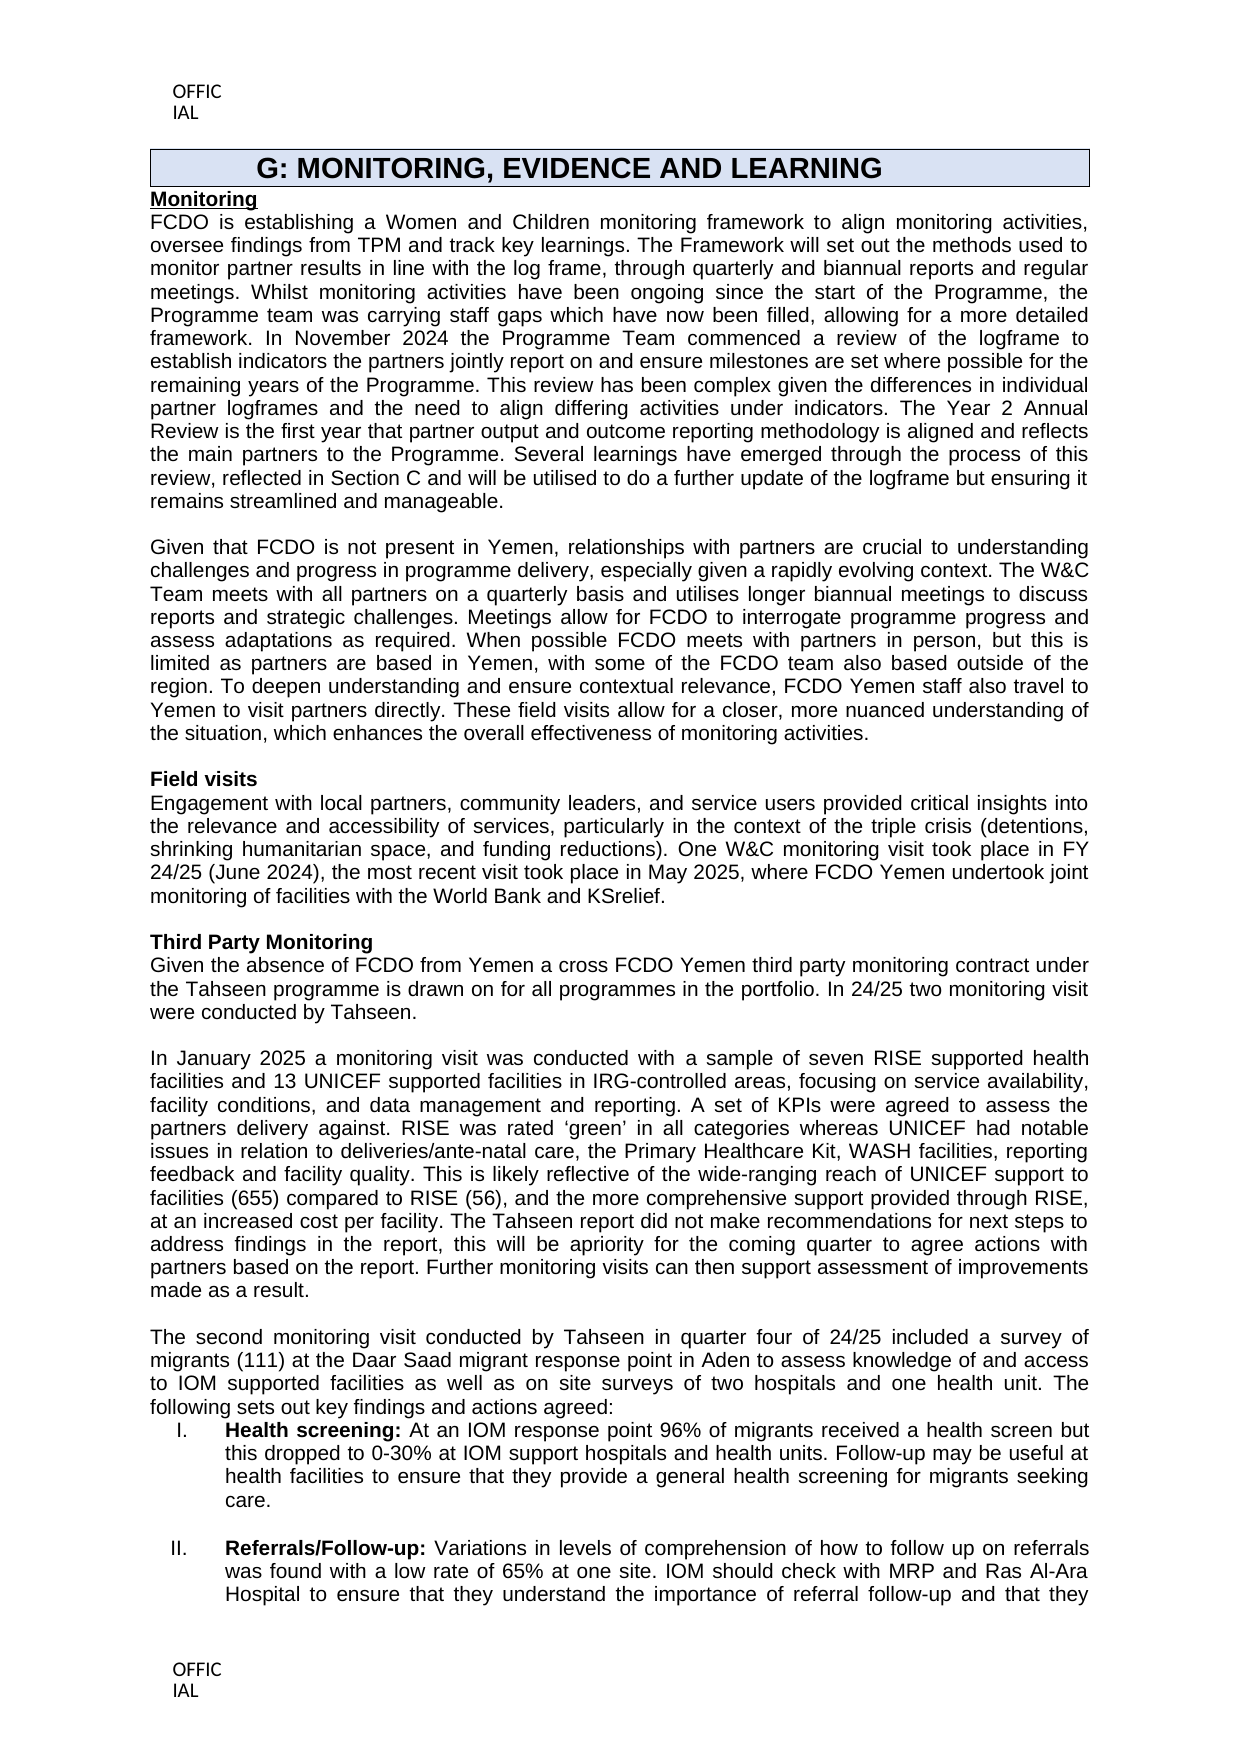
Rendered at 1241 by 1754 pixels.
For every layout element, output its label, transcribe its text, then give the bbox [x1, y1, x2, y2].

text FCDO is establishing a Women and Children monitoring framework to align monitoring activities, oversee findings from TPM and track key learnings. The Framework will set out the methods used to monitor partner results in line with the log frame, through quarterly and biannual reports and regular meetings. Whilst monitoring activities have been ongoing since the start of the Programme, the Programme team was carrying staff gaps which have now been filled, allowing for a more detailed framework. In November 2024 the Programme Team commenced a review of the logframe to establish indicators the partners jointly report on and ensure milestones are set where possible for the remaining years of the Programme. This review has been complex given the differences in individual partner logframes and the need to align differing activities under indicators. The Year 2 Annual Review is the first year that partner output and outcome reporting methodology is aligned and reflects the main partners to the Programme. Several learnings have emerged through the process of this review, reflected in Section C and will be utilised to do a further update of the logframe but ensuring it remains streamlined and manageable. [150, 211, 1090, 512]
text The second monitoring visit conducted by Tahseen in quarter four of 24/25 included a survey of migrants (111) at the Daar Saad migrant response point in Aden to assess knowledge of and access to IOM supported facilities as well as on site surveys of two hospitals and one health unit. The following sets out key findings and actions agreed: [150, 1326, 1090, 1418]
list Referrals/Follow-up: Variations in levels of comprehension of how to follow up on referrals was found with a low rate of 65% at one site. IOM should check with MRP and Ras Al-Ara Hospital to ensure that they understand the importance of referral follow-up and that they have adequate resources to do so. This may include a further assessment of what may be prompting lower rates at these facilities. [187, 1536, 1090, 1606]
text Given that FCDO is not present in Yemen, relationships with partners are crucial to understanding challenges and progress in programme delivery, especially given a rapidly evolving context. The W&C Team meets with all partners on a quarterly basis and utilises longer biannual meetings to discuss reports and strategic challenges. Meetings allow for FCDO to interrogate programme progress and assess adaptations as required. When possible FCDO meets with partners in person, but this is limited as partners are based in Yemen, with some of the FCDO team also based outside of the region. To deepen understanding and ensure contextual relevance, FCDO Yemen staff also travel to Yemen to visit partners directly. These field visits allow for a closer, more nuanced understanding of the situation, which enhances the overall effectiveness of monitoring activities. [150, 536, 1090, 745]
text G: MONITORING, EVIDENCE AND LEARNING [151, 150, 1089, 186]
text Given the absence of FCDO from Yemen a cross FCDO Yemen third party monitoring contract under the Tahseen programme is drawn on for all programmes in the portfolio. In 24/25 two monitoring visit were conducted by Tahseen. [150, 954, 1090, 1023]
list Health screening: At an IOM response point 96% of migrants received a health screen but this dropped to 0-30% at IOM support hospitals and health units. Follow-up may be useful at health facilities to ensure that they provide a general health screening for migrants seeking care. [187, 1418, 1090, 1511]
text Third Party Monitoring [150, 931, 1090, 954]
text In January 2025 a monitoring visit was conducted with a sample of seven RISE supported health facilities and 13 UNICEF supported facilities in IRG-controlled areas, focusing on service availability, facility conditions, and data management and reporting. A set of KPIs were agreed to assess the partners delivery against. RISE was rated ‘green’ in all categories whereas UNICEF had notable issues in relation to deliveries/ante-natal care, the Primary Healthcare Kit, WASH facilities, reporting feedback and facility quality. This is likely reflective of the wide-ranging reach of UNICEF support to facilities (655) compared to RISE (56), and the more comprehensive support provided through RISE, at an increased cost per facility. The Tahseen report did not make recommendations for next steps to address findings in the report, this will be apriority for the coming quarter to agree actions with partners based on the report. Further monitoring visits can then support assessment of improvements made as a result. [150, 1047, 1090, 1302]
text Engagement with local partners, community leaders, and service users provided critical insights into the relevance and accessibility of services, particularly in the context of the triple crisis (detentions, shrinking humanitarian space, and funding reductions). One W&C monitoring visit took place in FY 24/25 (June 2024), the most recent visit took place in May 2025, where FCDO Yemen undertook joint monitoring of facilities with the World Bank and KSrelief. [150, 791, 1090, 907]
text Monitoring [150, 187, 1090, 211]
text Field visits [150, 768, 1090, 791]
